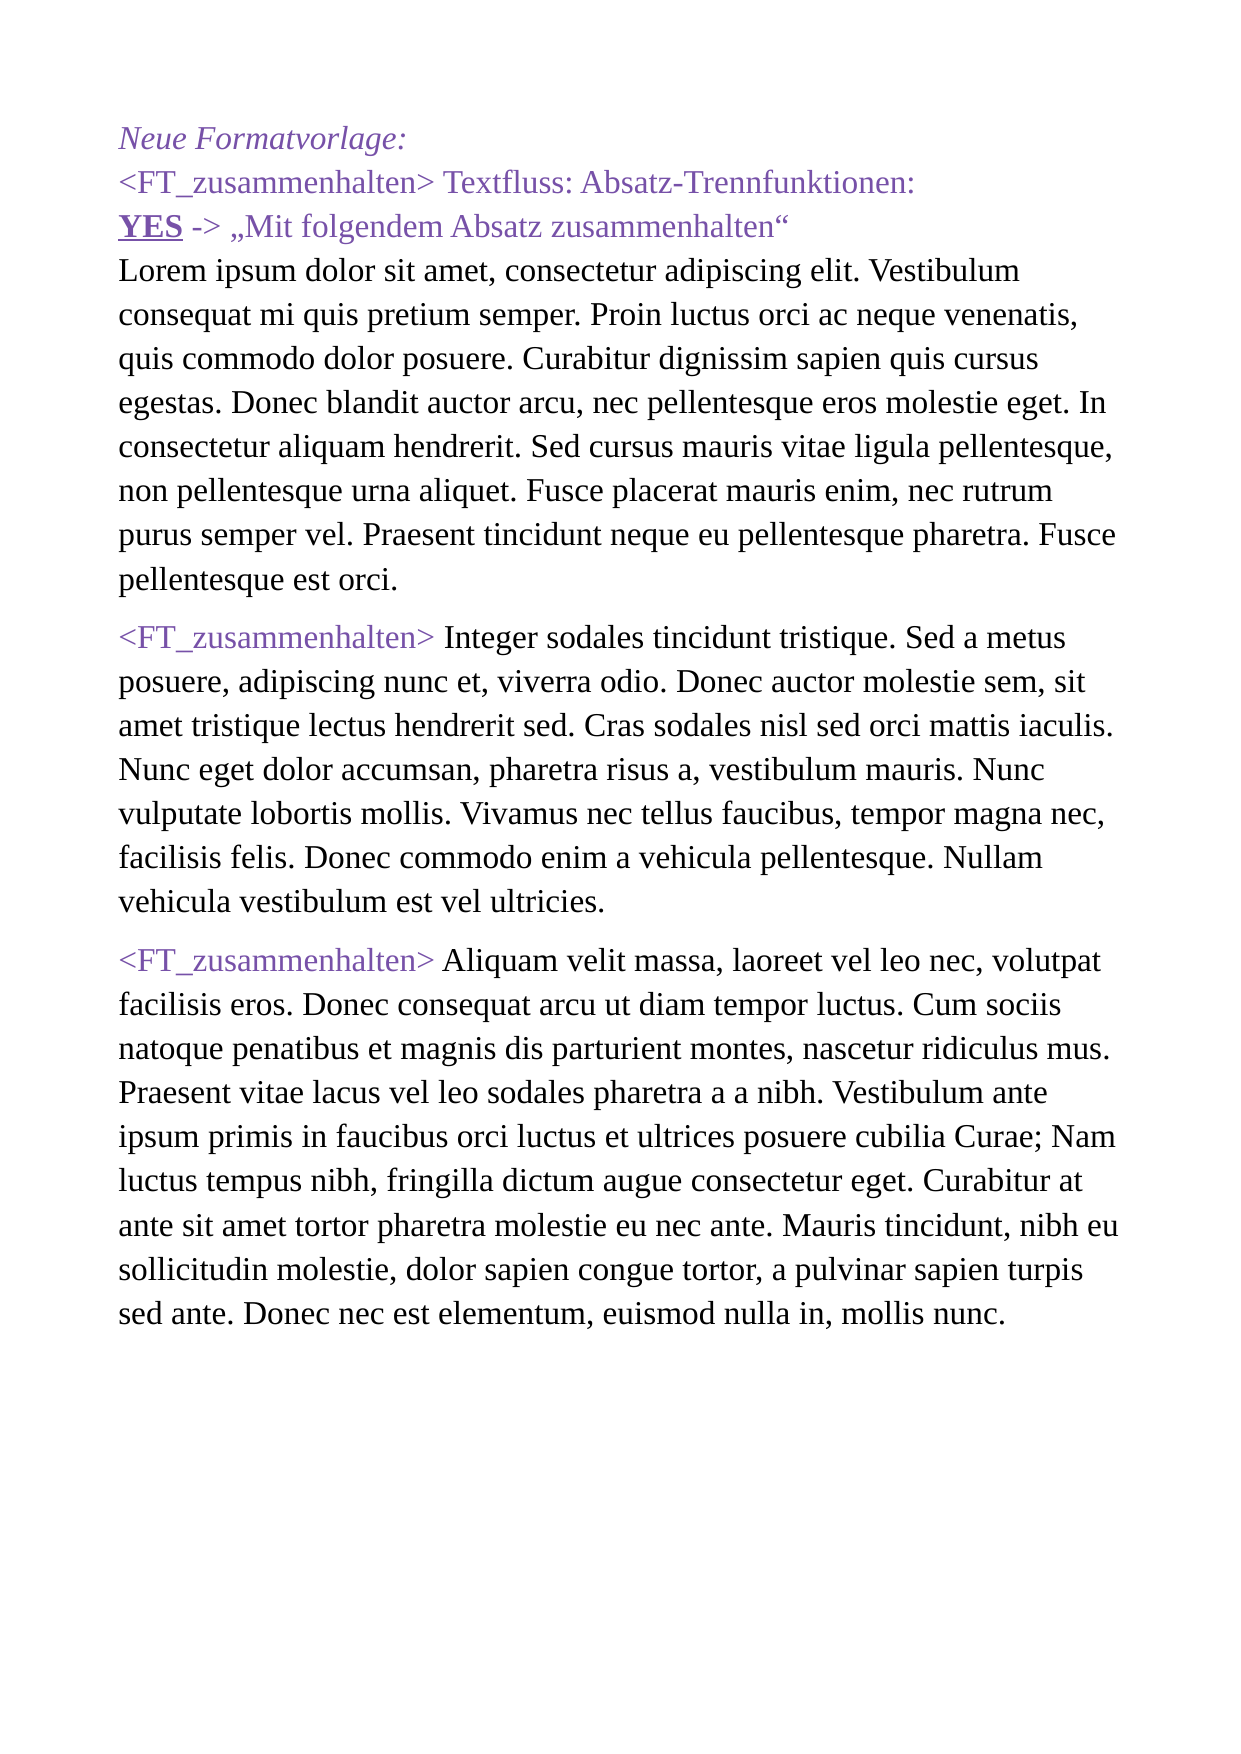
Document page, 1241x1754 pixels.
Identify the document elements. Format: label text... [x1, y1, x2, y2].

text <FT_zusammenhalten> Aliquam velit massa, laoreet vel leo nec, volutpat facilisis eros. Donec consequat arcu ut diam tempor luctus. Cum sociis natoque penatibus et magnis dis parturient montes, nascetur ridiculus mus. Praesent vitae lacus vel leo sodales pharetra a a nibh. Vestibulum ante ipsum primis in faucibus orci luctus et ultrices posuere cubilia Curae; Nam luctus tempus nibh, fringilla dictum augue consectetur eget. Curabitur at ante sit amet tortor pharetra molestie eu nec ante. Mauris tincidunt, nibh eu sollicitudin molestie, dolor sapien congue tortor, a pulvinar sapien turpis sed ante. Donec nec est elementum, euismod nulla in, mollis nunc. [118, 940, 1122, 1331]
text <FT_zusammenhalten> Integer sodales tincidunt tristique. Sed a metus posuere, adipiscing nunc et, viverra odio. Donec auctor molestie sem, sit amet tristique lectus hendrerit sed. Cras sodales nisl sed orci mattis iaculis. Nunc eget dolor accumsan, pharetra risus a, vestibulum mauris. Nunc vulputate lobortis mollis. Vivamus nec tellus faucibus, tempor magna nec, facilisis felis. Donec commodo enim a vehicula pellentesque. Nullam vehicula vestibulum est vel ultricies. [118, 617, 1122, 920]
text Neue Formatvorlage: <FT_zusammenhalten> Textfluss: Absatz-Trennfunktionen: YES -> „Mit folgendem Absatz zusammenhalten“ Lorem ipsum dolor sit amet, consectetur adipiscing elit. Vestibulum consequat mi quis pretium semper. Proin luctus orci ac neque venenatis, quis commodo dolor posuere. Curabitur dignissim sapien quis cursus egestas. Donec blandit auctor arcu, nec pellentesque eros molestie eget. In consectetur aliquam hendrerit. Sed cursus mauris vitae ligula pellentesque, non pellentesque urna aliquet. Fusce placerat mauris enim, nec rutrum purus semper vel. Praesent tincidunt neque eu pellentesque pharetra. Fusce pellentesque est orci. [118, 118, 1122, 597]
